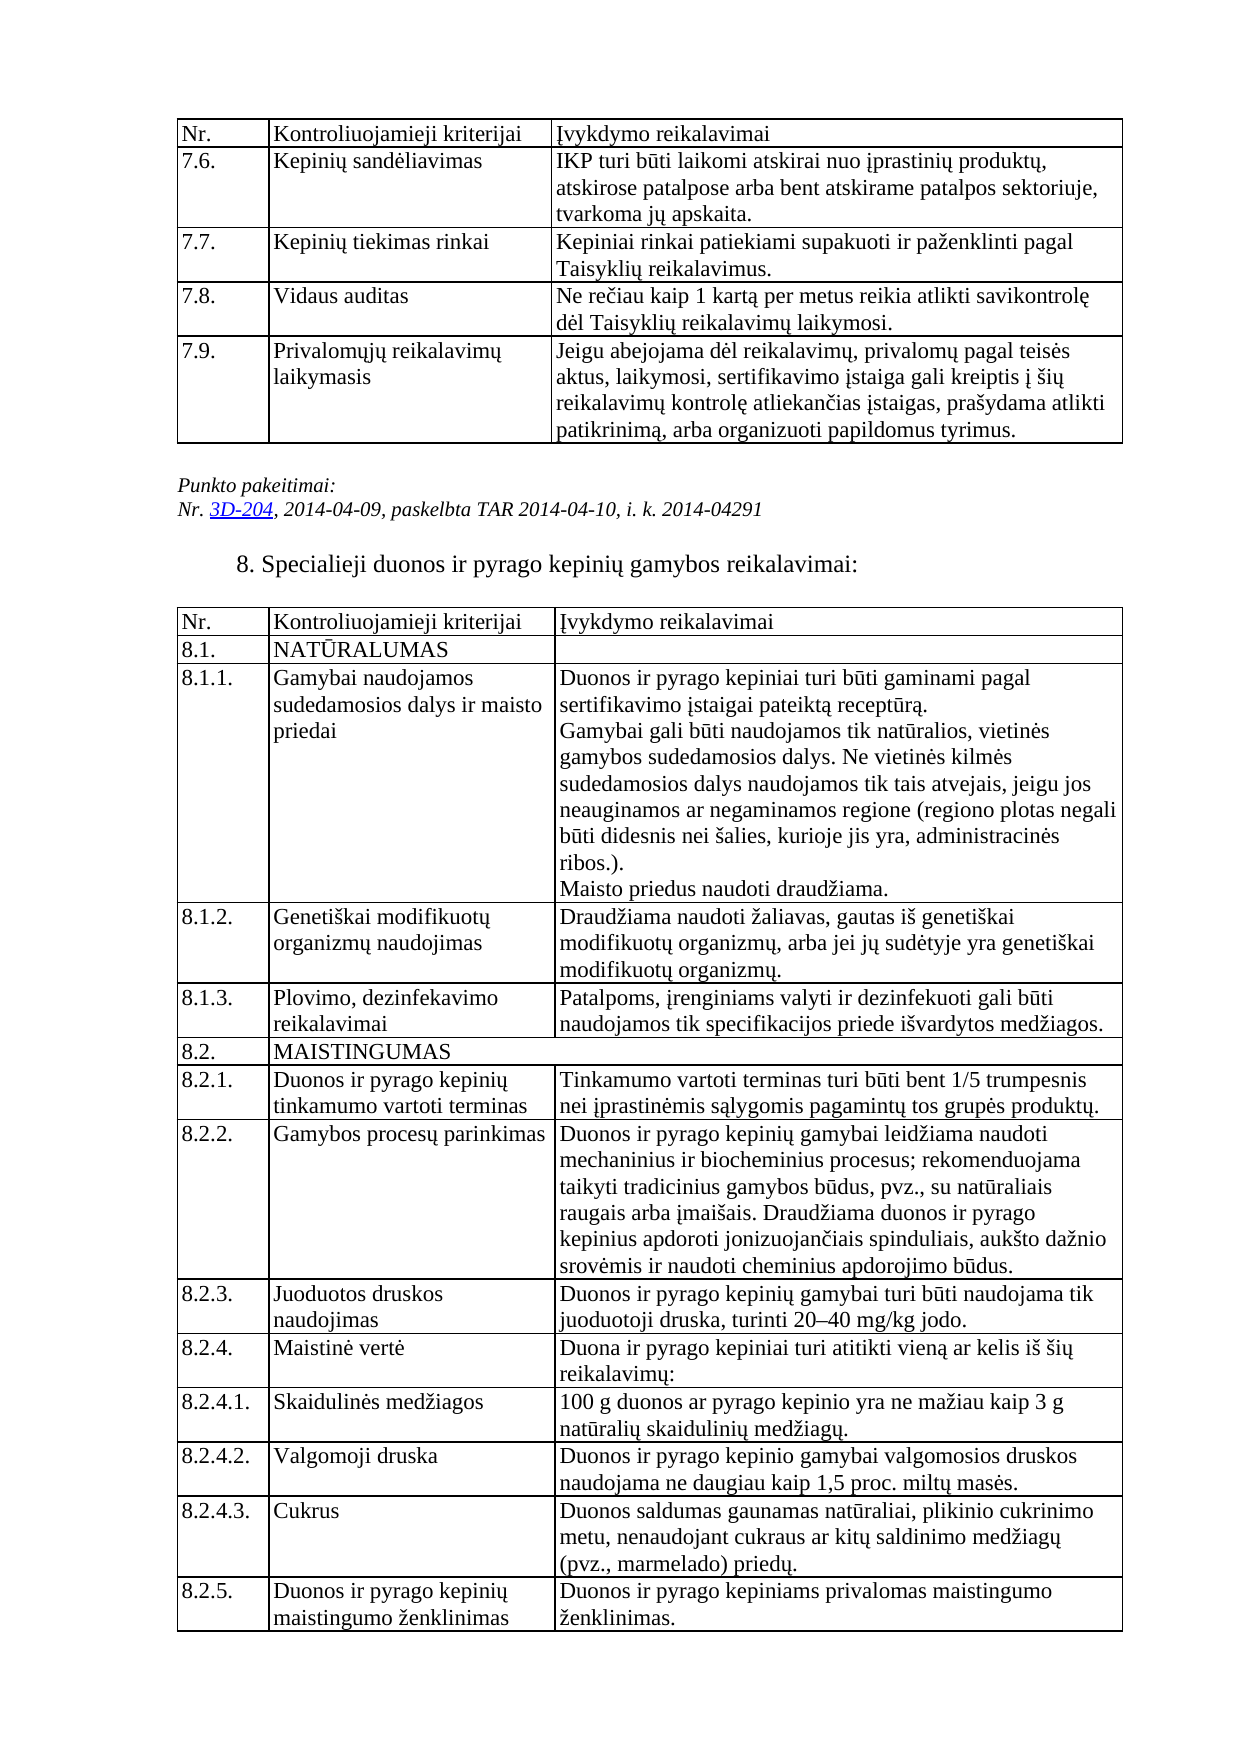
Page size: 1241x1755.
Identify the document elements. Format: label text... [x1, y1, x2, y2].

table_header Nr. [178, 120, 268, 146]
table_cell MAISTINGUMAS [270, 1038, 1122, 1064]
table_cell 8.2.4.1. [178, 1388, 268, 1441]
table_cell Duona ir pyrago kepiniai turi atitikti vieną ar kelis iš šių reikalavimų: [556, 1334, 1122, 1387]
table_cell Kepinių sandėliavimas [270, 148, 551, 227]
table_cell Kepiniai rinkai patiekiami supakuoti ir paženklinti pagal Taisyklių reikalavimus. [552, 228, 1122, 281]
table_cell Gamybos procesų parinkimas [270, 1120, 554, 1278]
table_cell 8.2.2. [178, 1120, 268, 1278]
table_cell Duonos ir pyrago kepinių maistingumo ženklinimas [270, 1578, 554, 1630]
table_cell Jeigu abejojama dėl reikalavimų, privalomų pagal teisės aktus, laikymosi, sertifikavimo įstaiga gali kreiptis į šių reikalavimų kontrolę atliekančias įstaigas, prašydama atlikti patikrinimą, arba organizuoti papildomus tyrimus. [552, 337, 1122, 442]
table_cell 8.2.5. [178, 1578, 268, 1630]
table_cell 7.8. [178, 283, 268, 335]
table_cell 8.1.2. [178, 903, 268, 982]
table_cell Duonos ir pyrago kepinių tinkamumo vartoti terminas [270, 1066, 554, 1118]
table_cell Tinkamumo vartoti terminas turi būti bent 1/5 trumpesnis nei įprastinėmis sąlygomis pagamintų tos grupės produktų. [556, 1066, 1122, 1118]
table_cell 8.1. [178, 636, 268, 663]
text 8. Specialieji duonos ir pyrago kepinių gamybos reikalavimai: [177, 549, 1122, 578]
table_cell 8.1.1. [178, 664, 268, 901]
table_cell Maistinė vertė [270, 1334, 554, 1387]
table_header Nr. [178, 608, 268, 635]
table_cell Ne rečiau kaip 1 kartą per metus reikia atlikti savikontrolę dėl Taisyklių reikalavimų laikymosi. [552, 283, 1122, 335]
table_cell Duonos ir pyrago kepiniai turi būti gaminami pagal sertifikavimo įstaigai pateiktą receptūrą. Gamybai gali būti naudojamos tik natūralios, vietinės gamybos sudedamosios dalys. Ne vietinės kilmės sudedamosios dalys naudojamos tik tais atvejais, jeigu jos neauginamos ar negaminamos regione (regiono plotas negali būti didesnis nei šalies, kurioje jis yra, administracinės ribos.). Maisto priedus naudoti draudžiama. [556, 664, 1122, 901]
table_cell 100 g duonos ar pyrago kepinio yra ne mažiau kaip 3 g natūralių skaidulinių medžiagų. [556, 1388, 1122, 1441]
table_header Įvykdymo reikalavimai [552, 120, 1122, 146]
table_cell [556, 636, 1122, 663]
table_cell 7.7. [178, 228, 268, 281]
table_header Kontroliuojamieji kriterijai [270, 608, 554, 635]
table_cell Duonos ir pyrago kepiniams privalomas maistingumo ženklinimas. [556, 1578, 1122, 1630]
table_cell Privalomųjų reikalavimų laikymasis [270, 337, 551, 442]
text Punkto pakeitimai: [177, 472, 1122, 497]
table_cell 8.2.1. [178, 1066, 268, 1118]
table_cell Skaidulinės medžiagos [270, 1388, 554, 1441]
table_cell Genetiškai modifikuotų organizmų naudojimas [270, 903, 554, 982]
table_cell Cukrus [270, 1497, 554, 1576]
table_cell Kepinių tiekimas rinkai [270, 228, 551, 281]
table_cell 8.2.3. [178, 1280, 268, 1332]
table_cell Plovimo, dezinfekavimo reikalavimai [270, 984, 554, 1036]
table_cell IKP turi būti laikomi atskirai nuo įprastinių produktų, atskirose patalpose arba bent atskirame patalpos sektoriuje, tvarkoma jų apskaita. [552, 148, 1122, 227]
table_cell 7.9. [178, 337, 268, 442]
table_cell Duonos ir pyrago kepinių gamybai turi būti naudojama tik juoduotoji druska, turinti 20–40 mg/kg jodo. [556, 1280, 1122, 1332]
table_header Įvykdymo reikalavimai [556, 608, 1122, 635]
table_cell 8.2.4.2. [178, 1443, 268, 1495]
table_cell Juoduotos druskos naudojimas [270, 1280, 554, 1332]
table_cell Duonos saldumas gaunamas natūraliai, plikinio cukrinimo metu, nenaudojant cukraus ar kitų saldinimo medžiagų (pvz., marmelado) priedų. [556, 1497, 1122, 1576]
table_cell Duonos ir pyrago kepinio gamybai valgomosios druskos naudojama ne daugiau kaip 1,5 proc. miltų masės. [556, 1443, 1122, 1495]
table_cell 8.2. [178, 1038, 268, 1064]
table_cell Draudžiama naudoti žaliavas, gautas iš genetiškai modifikuotų organizmų, arba jei jų sudėtyje yra genetiškai modifikuotų organizmų. [556, 903, 1122, 982]
text Nr. 3D-204, 2014-04-09, paskelbta TAR 2014-04-10, i. k. 2014-04291 [177, 497, 1122, 521]
table_cell Patalpoms, įrenginiams valyti ir dezinfekuoti gali būti naudojamos tik specifikacijos priede išvardytos medžiagos. [556, 984, 1122, 1036]
table_header Kontroliuojamieji kriterijai [270, 120, 551, 146]
table_cell 8.1.3. [178, 984, 268, 1036]
table_cell Gamybai naudojamos sudedamosios dalys ir maisto priedai [270, 664, 554, 901]
table_cell 7.6. [178, 148, 268, 227]
table_cell 8.2.4.3. [178, 1497, 268, 1576]
table_cell Vidaus auditas [270, 283, 551, 335]
table_cell 8.2.4. [178, 1334, 268, 1387]
table_cell Duonos ir pyrago kepinių gamybai leidžiama naudoti mechaninius ir biocheminius procesus; rekomenduojama taikyti tradicinius gamybos būdus, pvz., su natūraliais raugais arba įmaišais. Draudžiama duonos ir pyrago kepinius apdoroti jonizuojančiais spinduliais, aukšto dažnio srovėmis ir naudoti cheminius apdorojimo būdus. [556, 1120, 1122, 1278]
table_cell Valgomoji druska [270, 1443, 554, 1495]
table_cell NATŪRALUMAS [270, 636, 554, 663]
